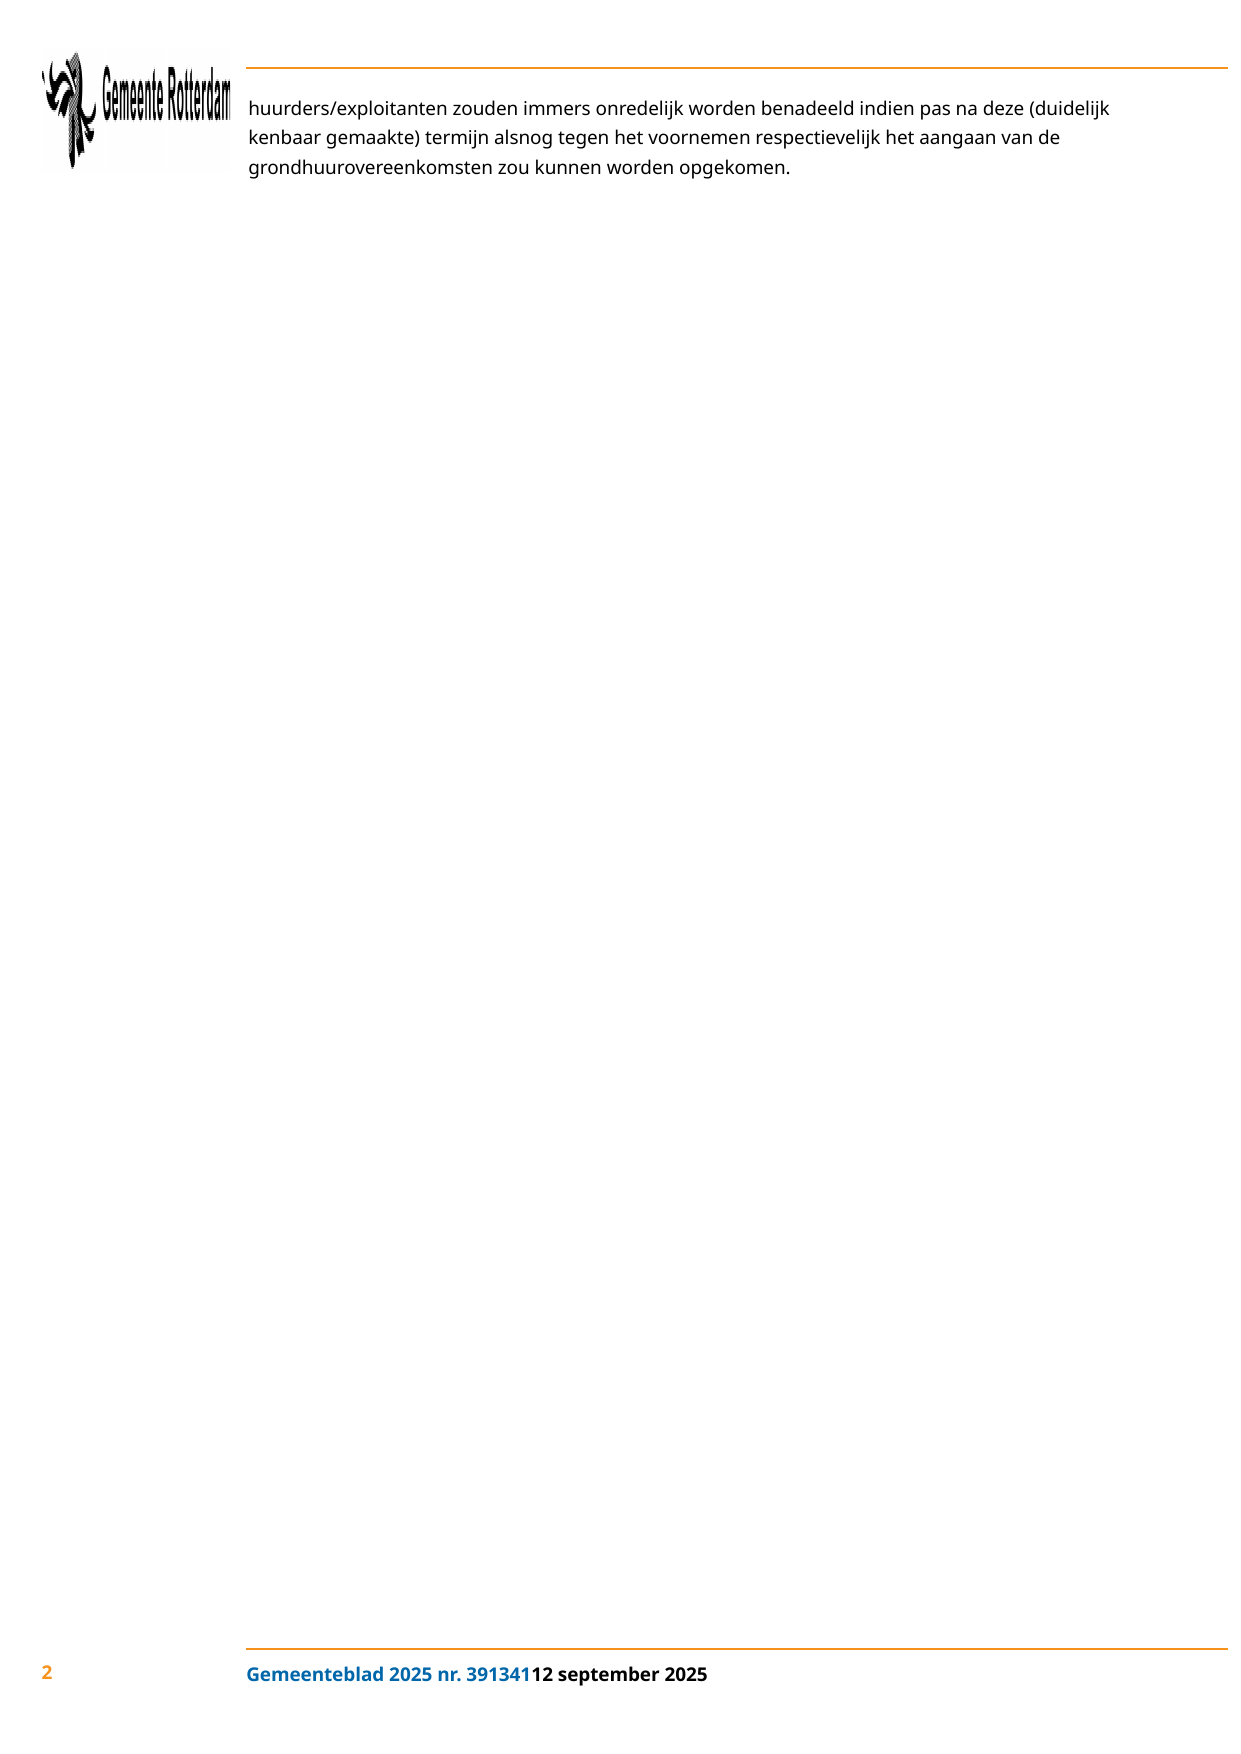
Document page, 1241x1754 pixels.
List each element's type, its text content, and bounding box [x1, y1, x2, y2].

picture [41, 47, 231, 172]
text huurders/exploitanten zouden immers onredelijk worden benadeeld indien pas na deze (duidelijk kenbaar gemaakte) termijn alsnog tegen het voornemen respectievelijk het aangaan van de grondhuurovereenkomsten zou kunnen worden opgekomen. [248, 95, 1152, 180]
